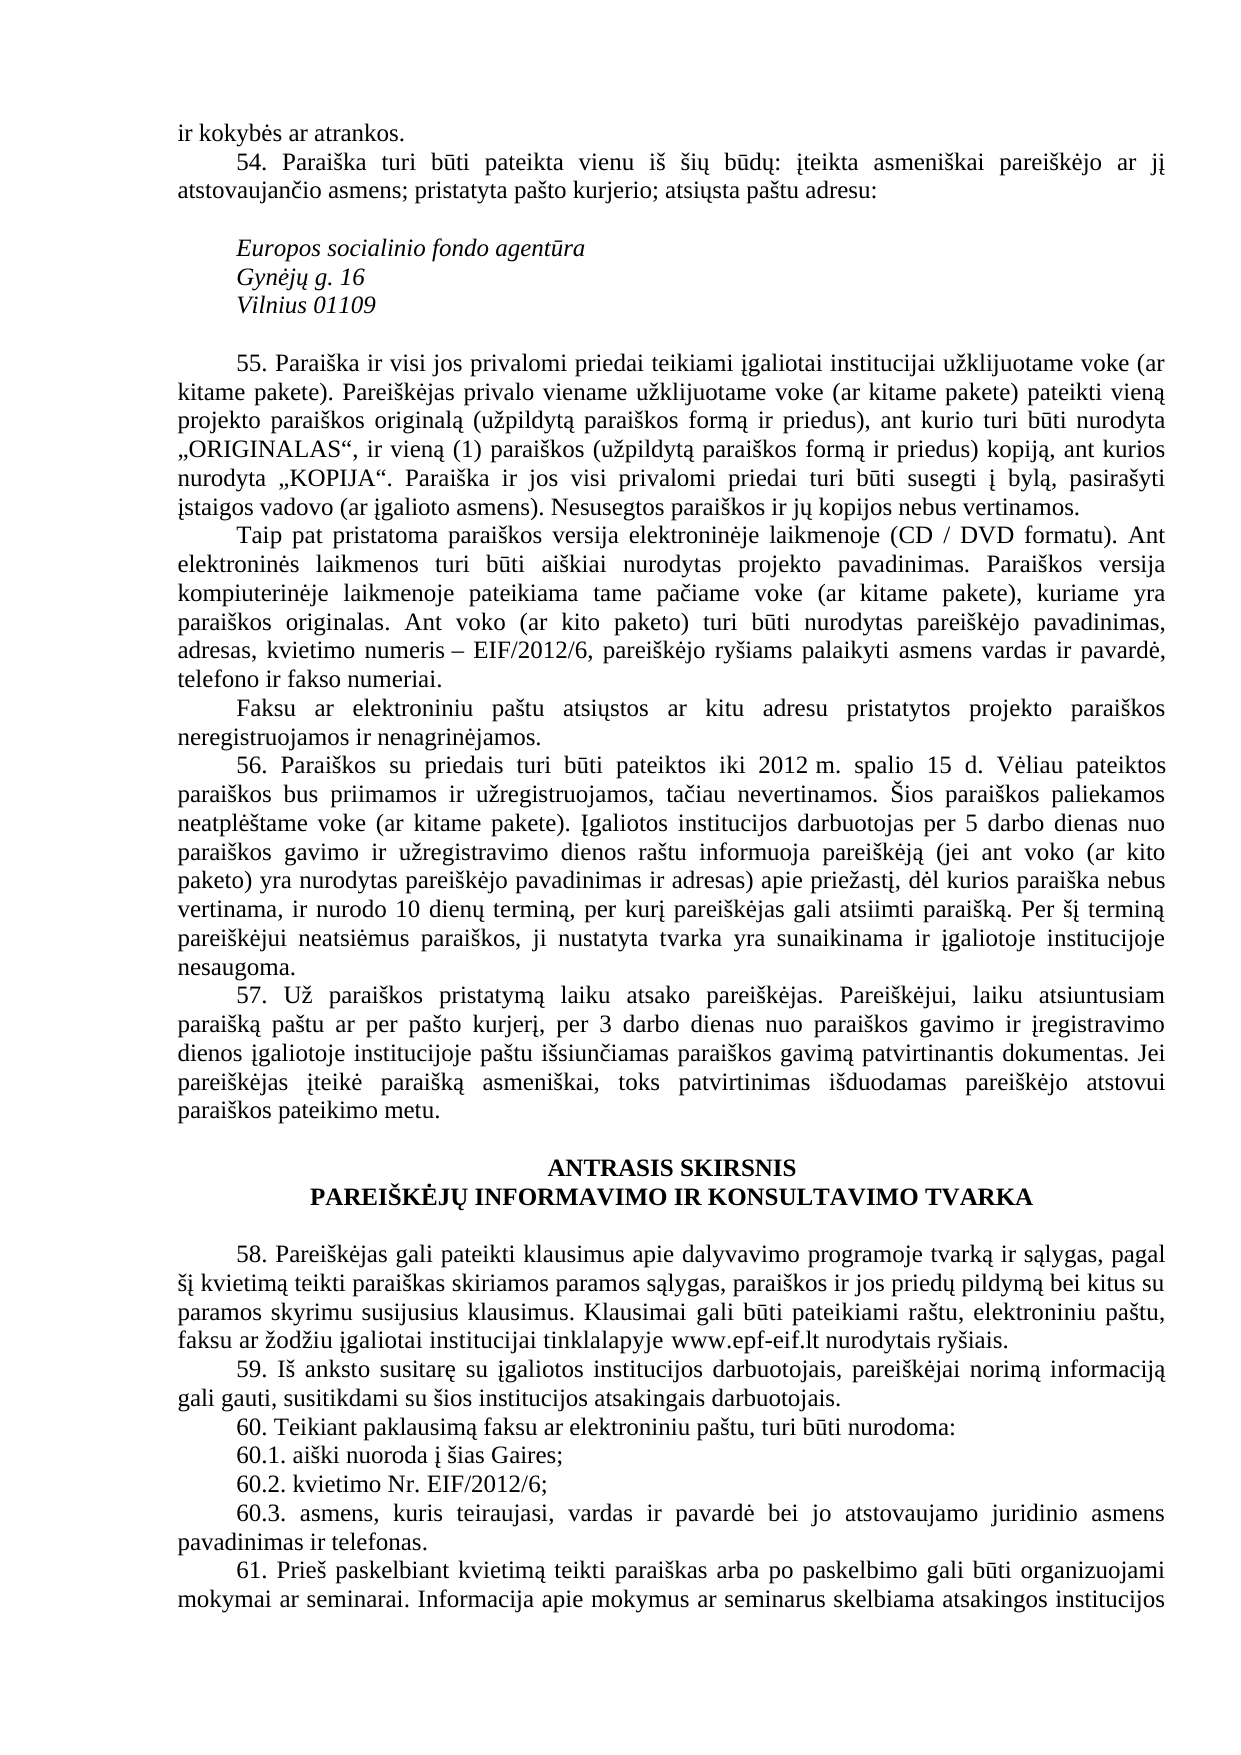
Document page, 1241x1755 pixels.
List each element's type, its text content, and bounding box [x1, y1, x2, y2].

text PAREIŠKĖJŲ INFORMAVIMO IR KONSULTAVIMO TVARKA [177, 1182, 1166, 1211]
text Europos socialinio fondo agentūra [177, 233, 1166, 262]
text 60.3. asmens, kuris teiraujasi, vardas ir pavardė bei jo atstovaujamo juridinio asmens pavadinimas ir telefonas. [177, 1498, 1166, 1556]
text Taip pat pristatoma paraiškos versija elektroninėje laikmenoje (CD / DVD formatu). Ant elektroninės laikmenos turi būti aiškiai nurodytas projekto pavadinimas. Paraiškos versija kompiuterinėje laikmenoje pateikiama tame pačiame voke (ar kitame pakete), kuriame yra paraiškos originalas. Ant voko (ar kito paketo) turi būti nurodytas pareiškėjo pavadinimas, adresas, kvietimo numeris – EIF/2012/6, pareiškėjo ryšiams palaikyti asmens vardas ir pavardė, telefono ir fakso numeriai. [177, 521, 1166, 693]
text ir kokybės ar atrankos. [177, 118, 1166, 147]
text 60.2. kvietimo Nr. EIF/2012/6; [177, 1469, 1166, 1498]
text Faksu ar elektroniniu paštu atsiųstos ar kitu adresu pristatytos projekto paraiškos neregistruojamos ir nenagrinėjamos. [177, 693, 1166, 751]
text 60. Teikiant paklausimą faksu ar elektroniniu paštu, turi būti nurodoma: [177, 1412, 1166, 1441]
text Gynėjų g. 16 [177, 262, 1166, 291]
text 55. Paraiška ir visi jos privalomi priedai teikiami įgaliotai institucijai užklijuotame voke (ar kitame pakete). Pareiškėjas privalo viename užklijuotame voke (ar kitame pakete) pateikti vieną projekto paraiškos originalą (užpildytą paraiškos formą ir priedus), ant kurio turi būti nurodyta „ORIGINALAS“, ir vieną (1) paraiškos (užpildytą paraiškos formą ir priedus) kopiją, ant kurios nurodyta „KOPIJA“. Paraiška ir jos visi privalomi priedai turi būti susegti į bylą, pasirašyti įstaigos vadovo (ar įgalioto asmens). Nesusegtos paraiškos ir jų kopijos nebus vertinamos. [177, 348, 1166, 521]
text 54. Paraiška turi būti pateikta vienu iš šių būdų: įteikta asmeniškai pareiškėjo ar jį atstovaujančio asmens; pristatyta pašto kurjerio; atsiųsta paštu adresu: [177, 147, 1166, 204]
text Vilnius 01109 [177, 291, 1166, 319]
text 60.1. aiški nuoroda į šias Gaires; [177, 1441, 1166, 1469]
text 58. Pareiškėjas gali pateikti klausimus apie dalyvavimo programoje tvarką ir sąlygas, pagal šį kvietimą teikti paraiškas skiriamos paramos sąlygas, paraiškos ir jos priedų pildymą bei kitus su paramos skyrimu susijusius klausimus. Klausimai gali būti pateikiami raštu, elektroniniu paštu, faksu ar žodžiu įgaliotai institucijai tinklalapyje www.epf-eif.lt nurodytais ryšiais. [177, 1239, 1166, 1354]
text 59. Iš anksto susitarę su įgaliotos institucijos darbuotojais, pareiškėjai norimą informaciją gali gauti, susitikdami su šios institucijos atsakingais darbuotojais. [177, 1354, 1166, 1412]
text ANTRASIS SKIRSNIS [177, 1153, 1166, 1182]
text 57. Už paraiškos pristatymą laiku atsako pareiškėjas. Pareiškėjui, laiku atsiuntusiam paraišką paštu ar per pašto kurjerį, per 3 darbo dienas nuo paraiškos gavimo ir įregistravimo dienos įgaliotoje institucijoje paštu išsiunčiamas paraiškos gavimą patvirtinantis dokumentas. Jei pareiškėjas įteikė paraišką asmeniškai, toks patvirtinimas išduodamas pareiškėjo atstovui paraiškos pateikimo metu. [177, 981, 1166, 1124]
text 56. Paraiškos su priedais turi būti pateiktos iki 2012 m. spalio 15 d. Vėliau pateiktos paraiškos bus priimamos ir užregistruojamos, tačiau nevertinamos. Šios paraiškos paliekamos neatplėštame voke (ar kitame pakete). Įgaliotos institucijos darbuotojas per 5 darbo dienas nuo paraiškos gavimo ir užregistravimo dienos raštu informuoja pareiškėją (jei ant voko (ar kito paketo) yra nurodytas pareiškėjo pavadinimas ir adresas) apie priežastį, dėl kurios paraiška nebus vertinama, ir nurodo 10 dienų terminą, per kurį pareiškėjas gali atsiimti paraišką. Per šį terminą pareiškėjui neatsiėmus paraiškos, ji nustatyta tvarka yra sunaikinama ir įgaliotoje institucijoje nesaugoma. [177, 751, 1166, 981]
text 61. Prieš paskelbiant kvietimą teikti paraiškas arba po paskelbimo gali būti organizuojami mokymai ar seminarai. Informacija apie mokymus ar seminarus skelbiama atsakingos institucijos [177, 1556, 1166, 1613]
